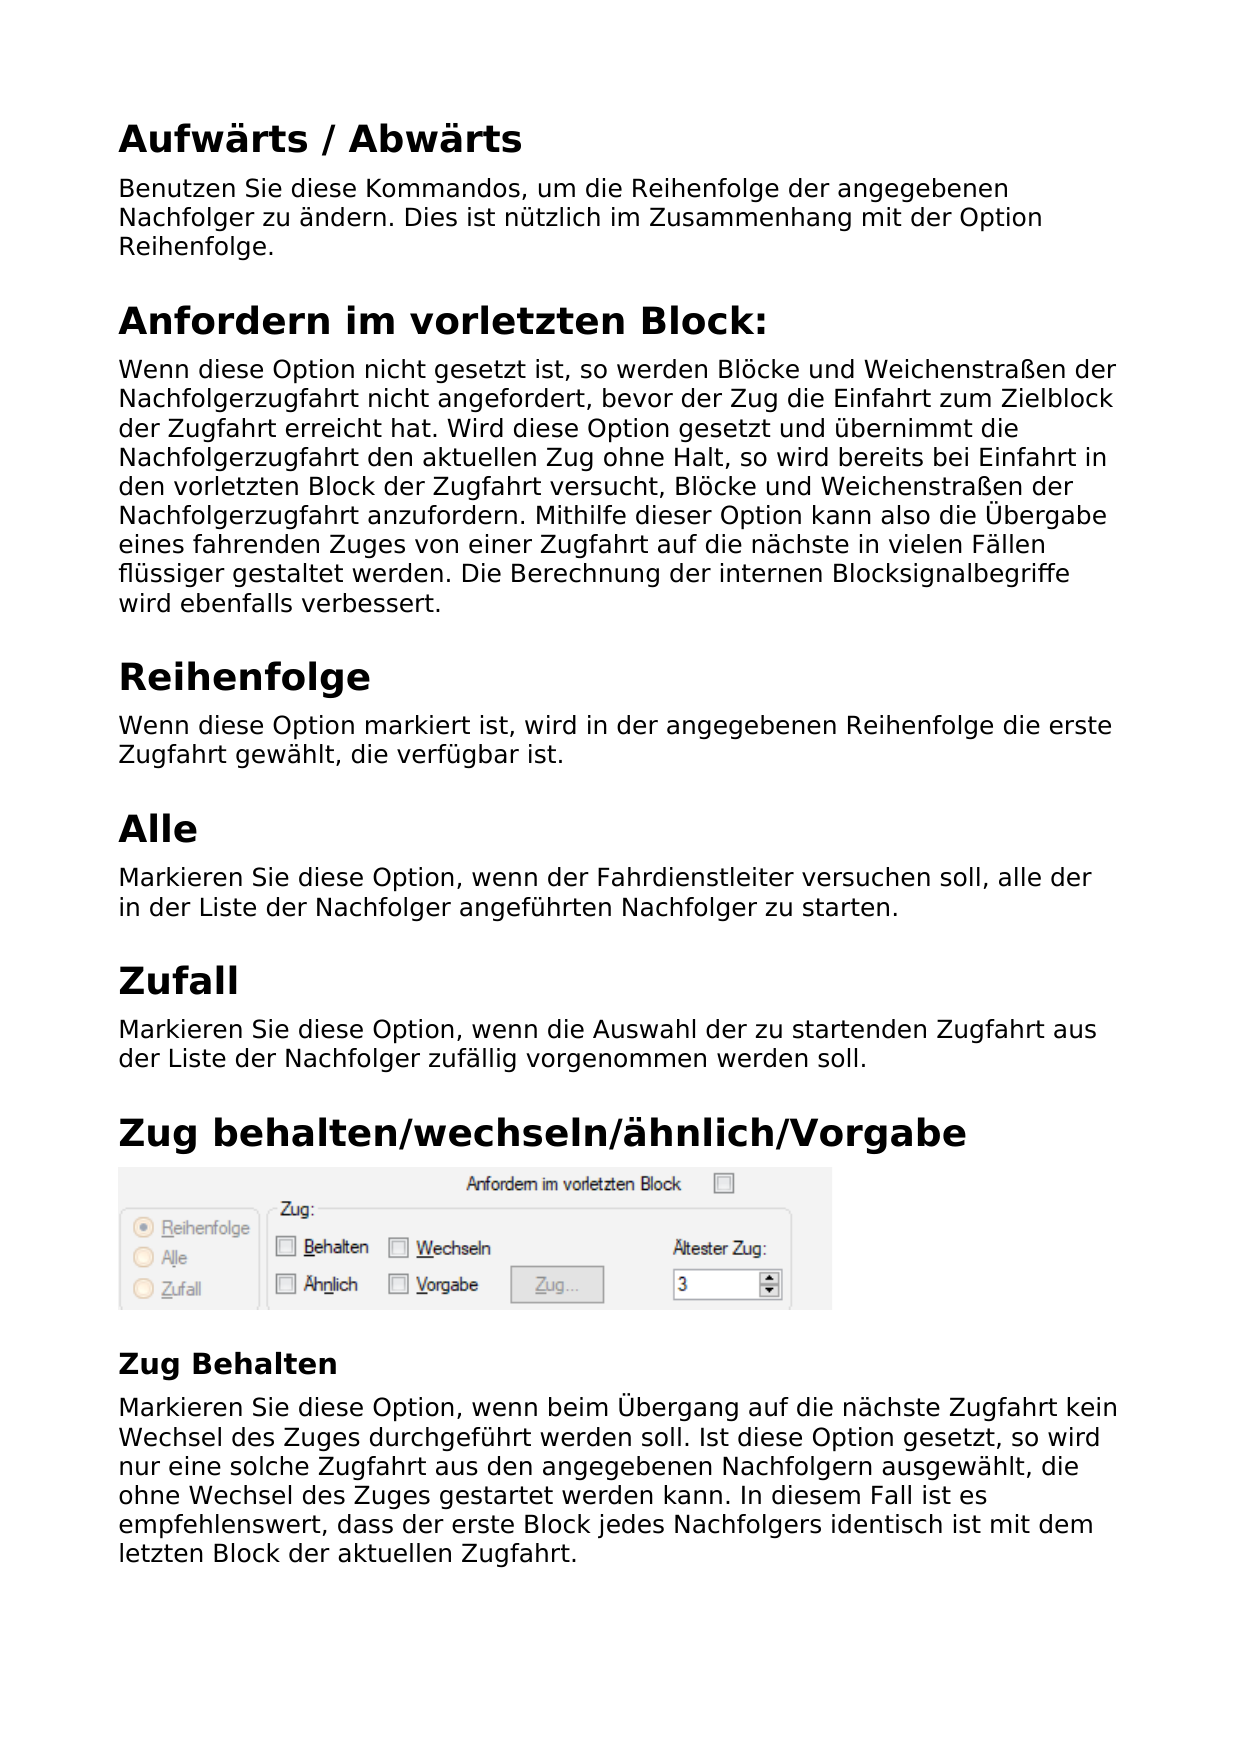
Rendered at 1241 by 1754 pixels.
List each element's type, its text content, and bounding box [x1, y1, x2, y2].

picture [118, 1167, 833, 1310]
text Wenn diese Option nicht gesetzt ist, so werden Blöcke und Weichenstraßen der Nachfolgerzugfahrt nicht angefordert, bevor der Zug die Einfahrt zum Zielblock der Zugfahrt erreicht hat. Wird diese Option gesetzt und übernimmt die Nachfolgerzugfahrt den aktuellen Zug ohne Halt, so wird bereits bei Einfahrt in den vorletzten Block der Zugfahrt versucht, Blöcke und Weichenstraßen der Nachfolgerzugfahrt anzufordern. Mithilfe dieser Option kann also die Übergabe eines fahrenden Zuges von einer Zugfahrt auf die nächste in vielen Fällen flüssiger gestaltet werden. Die Berechnung der internen Blocksignalbegriffe wird ebenfalls verbessert. [118, 355, 1122, 618]
subtitle Aufwärts / Abwärts [118, 118, 1122, 162]
subtitle Zug behalten/wechseln/ähnlich/Vorgabe [118, 1111, 1122, 1155]
text Wenn diese Option markiert ist, wird in der angegebenen Reihenfolge die erste Zugfahrt gewählt, die verfügbar ist. [118, 712, 1122, 770]
subtitle Anfordern im vorletzten Block: [118, 299, 1122, 343]
text Markieren Sie diese Option, wenn die Auswahl der zu startenden Zugfahrt aus der Liste der Nachfolger zufällig vorgenommen werden soll. [118, 1016, 1122, 1074]
subtitle Zufall [118, 959, 1122, 1003]
subtitle Zug Behalten [118, 1347, 1122, 1381]
text Benutzen Sie diese Kommandos, um die Reihenfolge der angegebenen Nachfolger zu ändern. Dies ist nützlich im Zusammenhang mit der Option Reihenfolge. [118, 174, 1122, 262]
subtitle Alle [118, 807, 1122, 851]
text Markieren Sie diese Option, wenn der Fahrdienstleiter versuchen soll, alle der in der Liste der Nachfolger angeführten Nachfolger zu starten. [118, 863, 1122, 922]
text Markieren Sie diese Option, wenn beim Übergang auf die nächste Zugfahrt kein Wechsel des Zuges durchgeführt werden soll. Ist diese Option gesetzt, so wird nur eine solche Zugfahrt aus den angegebenen Nachfolgern ausgewählt, die ohne Wechsel des Zuges gestartet werden kann. In diesem Fall ist es empfehlenswert, dass der erste Block jedes Nachfolgers identisch ist mit dem letzten Block der aktuellen Zugfahrt. [118, 1394, 1122, 1569]
subtitle Reihenfolge [118, 655, 1122, 699]
